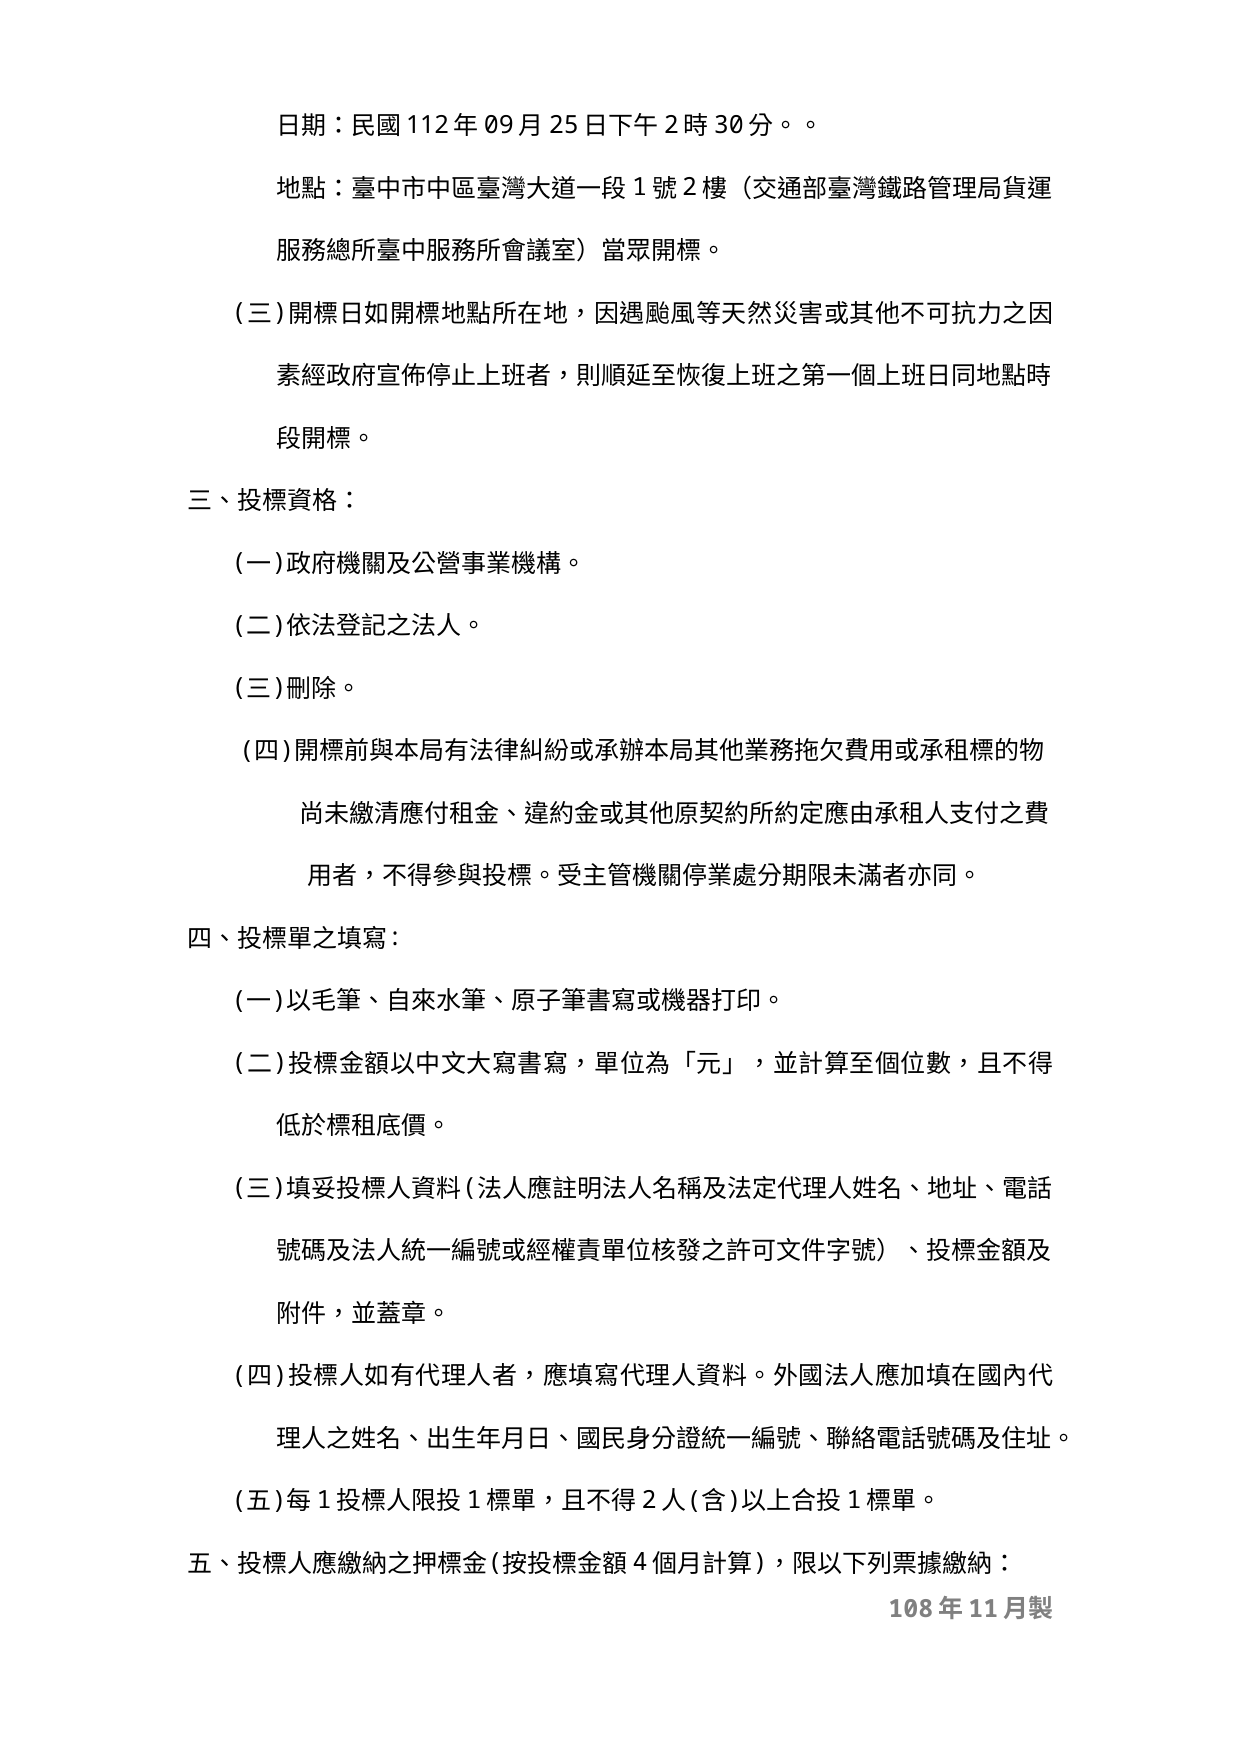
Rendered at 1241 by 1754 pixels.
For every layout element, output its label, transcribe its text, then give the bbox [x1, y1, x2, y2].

text 四、投標單之填寫: [187, 894, 1053, 957]
text 日期：民國112年09月25日下午2時30分。。 [276, 82, 1053, 144]
text (五)每1投標人限投1標單，且不得2人(含)以上合投1標單。 [231, 1457, 1053, 1519]
text (四)投標人如有代理人者，應填寫代理人資料。外國法人應加填在國內代理人之姓名、出生年月日、國民身分證統一編號、聯絡電話號碼及住址。 [231, 1332, 1053, 1457]
text (一)政府機關及公營事業機構。 [231, 519, 1053, 582]
text (三)開標日如開標地點所在地，因遇颱風等天然災害或其他不可抗力之因素經政府宣佈停止上班者，則順延至恢復上班之第一個上班日同地點時段開標。 [231, 269, 1053, 457]
text (三)刪除。 [231, 644, 1053, 707]
text (一)以毛筆、自來水筆、原子筆書寫或機器打印。 [231, 957, 1053, 1019]
text 三、投標資格： [187, 457, 1053, 519]
text (三)填妥投標人資料(法人應註明法人名稱及法定代理人姓名、地址、電話號碼及法人統一編號或經權責單位核發之許可文件字號）、投標金額及附件，並蓋章。 [231, 1144, 1053, 1332]
text 用者，不得參與投標。受主管機關停業處分期限未滿者亦同。 [187, 832, 1053, 894]
text 地點：臺中市中區臺灣大道一段1號2樓（交通部臺灣鐵路管理局貨運服務總所臺中服務所會議室）當眾開標。 [276, 144, 1053, 269]
text (二)投標金額以中文大寫書寫，單位為「元」，並計算至個位數，且不得低於標租底價。 [231, 1019, 1053, 1144]
text (四)開標前與本局有法律糾紛或承辦本局其他業務拖欠費用或承租標的物 [209, 707, 1053, 769]
text 尚未繳清應付租金、違約金或其他原契約所約定應由承租人支付之費 [209, 769, 1053, 832]
text 五、投標人應繳納之押標金(按投標金額4個月計算)，限以下列票據繳納： [187, 1519, 1053, 1582]
text (二)依法登記之法人。 [231, 582, 1053, 644]
